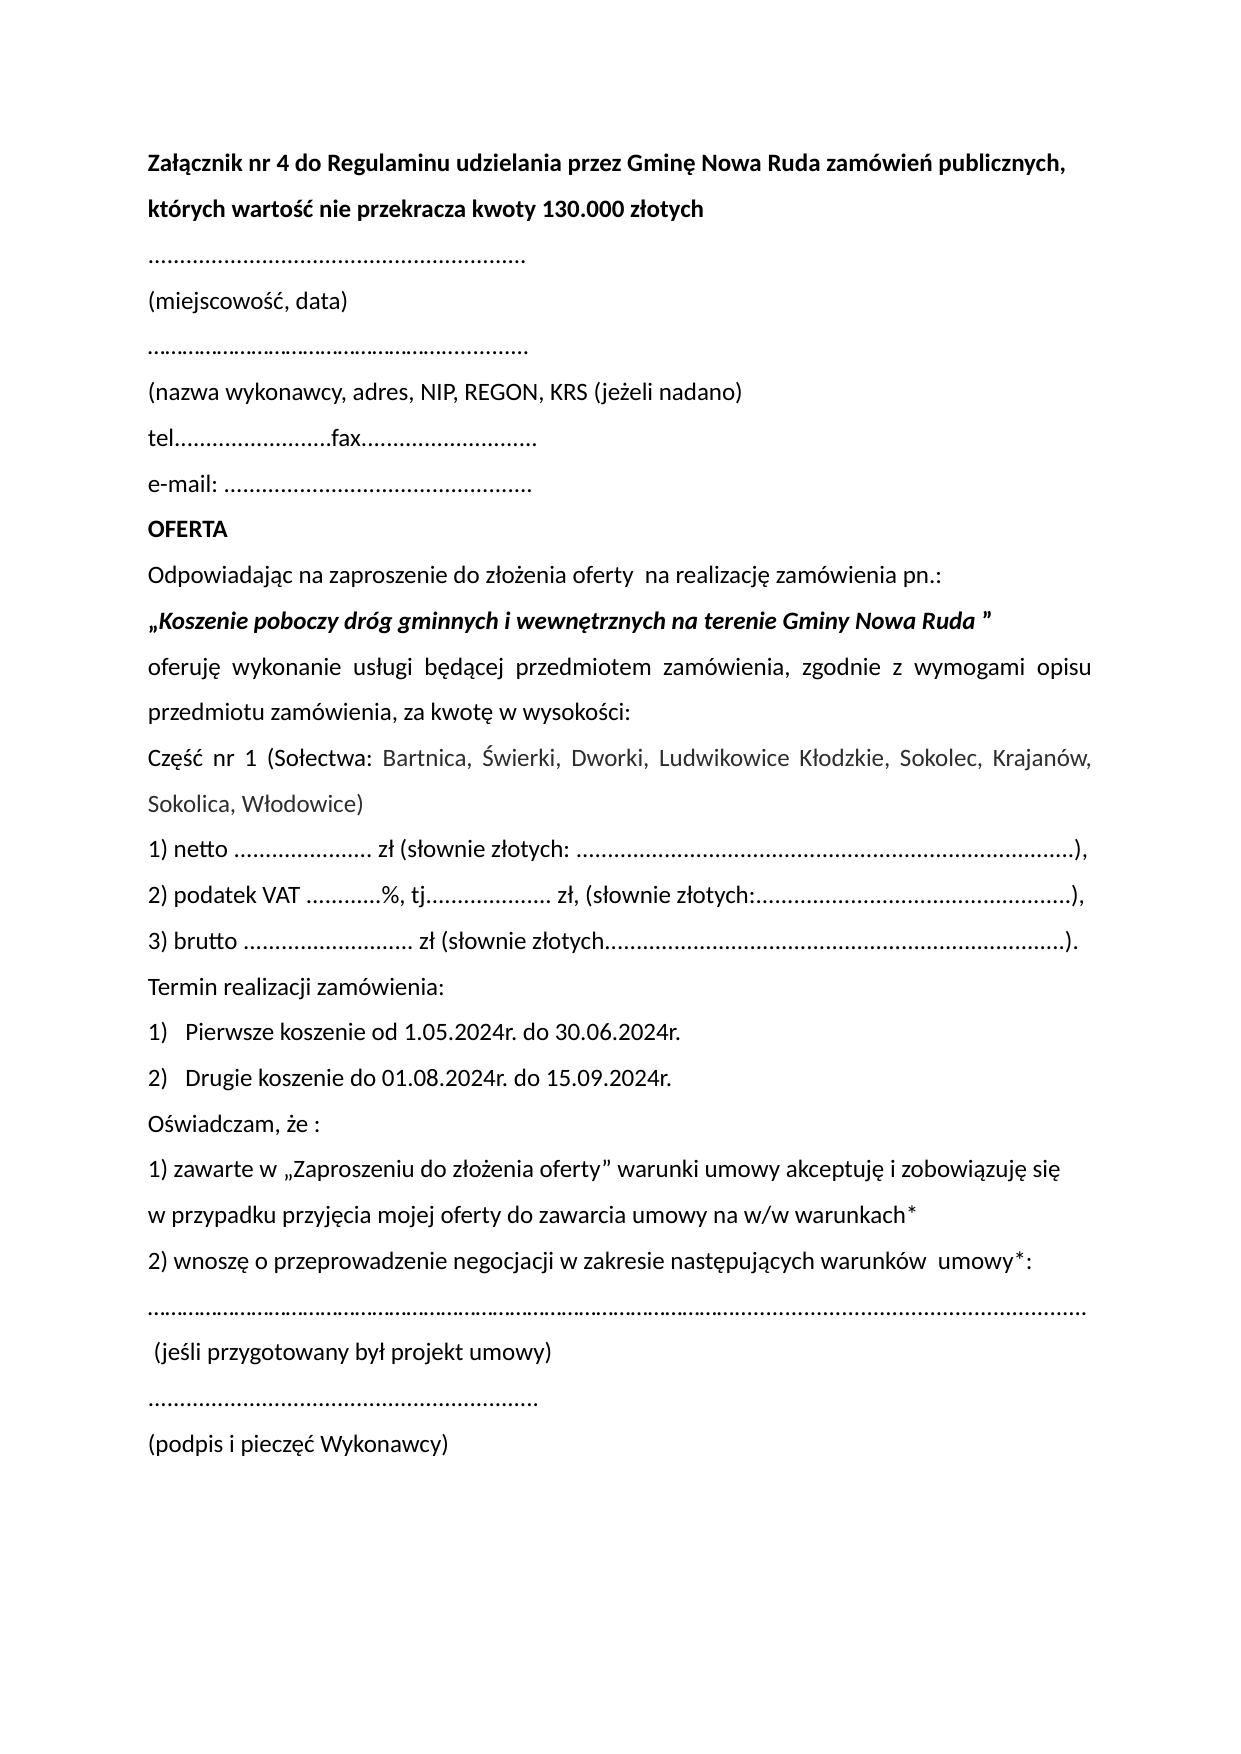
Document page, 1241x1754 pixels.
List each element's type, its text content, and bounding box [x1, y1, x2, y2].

list Pierwsze koszenie od 1.05.2024r. do 30.06.2024r. [148, 1016, 1093, 1047]
text OFERTA [148, 513, 1093, 544]
text „Koszenie poboczy dróg gminnych i wewnętrznych na terenie Gminy Nowa Ruda ” [148, 605, 1093, 635]
text Oświadczam, że : [148, 1108, 1093, 1138]
list Drugie koszenie do 01.08.2024r. do 15.09.2024r. [148, 1062, 1093, 1093]
text 1) netto ...................... zł (słownie złotych: ...............................................................................), [148, 833, 1093, 864]
text e-mail: ................................................. [148, 468, 1093, 498]
text (jeśli przygotowany był projekt umowy) [148, 1337, 1093, 1367]
text Odpowiadając na zaproszenie do złożenia oferty na realizację zamówienia pn.: [148, 559, 1093, 590]
text .............................................................. [148, 1382, 1093, 1413]
text (podpis i pieczęć Wykonawcy) [148, 1428, 1093, 1458]
text 2) wnoszę o przeprowadzenie negocjacji w zakresie następujących warunków umowy*: [148, 1245, 1093, 1276]
text tel.........................fax............................ [148, 422, 1093, 452]
text …………………………………………….............. [148, 331, 1093, 361]
text ............................................................ [148, 239, 1093, 269]
text 3) brutto ........................... zł (słownie złotych.........................................................................). [148, 925, 1093, 956]
text Załącznik nr 4 do Regulaminu udzielania przez Gminę Nowa Ruda zamówień publicznych, których wartość nie przekracza kwoty 130.000 złotych [148, 148, 1093, 224]
text (miejscowość, data) [148, 285, 1093, 315]
text (nazwa wykonawcy, adres, NIP, REGON, KRS (jeżeli nadano) [148, 376, 1093, 407]
text oferuję wykonanie usługi będącej przedmiotem zamówienia, zgodnie z wymogami opisu przedmiotu zamówienia, za kwotę w wysokości: [148, 651, 1093, 727]
text Termin realizacji zamówienia: [148, 971, 1093, 1001]
text 2) podatek VAT ............%, tj.................... zł, (słownie złotych:..................................................), [148, 879, 1093, 910]
text …………………………………………………………………………………………........................................................ [148, 1291, 1093, 1321]
text 1) zawarte w „Zaproszeniu do złożenia oferty” warunki umowy akceptuję i zobowiązuję się w przypadku przyjęcia mojej oferty do zawarcia umowy na w/w warunkach* [148, 1154, 1093, 1230]
text Część nr 1 (Sołectwa: Bartnica, Świerki, Dworki, Ludwikowice Kłodzkie, Sokolec, Krajanów, Sokolica, Włodowice) [148, 742, 1093, 818]
